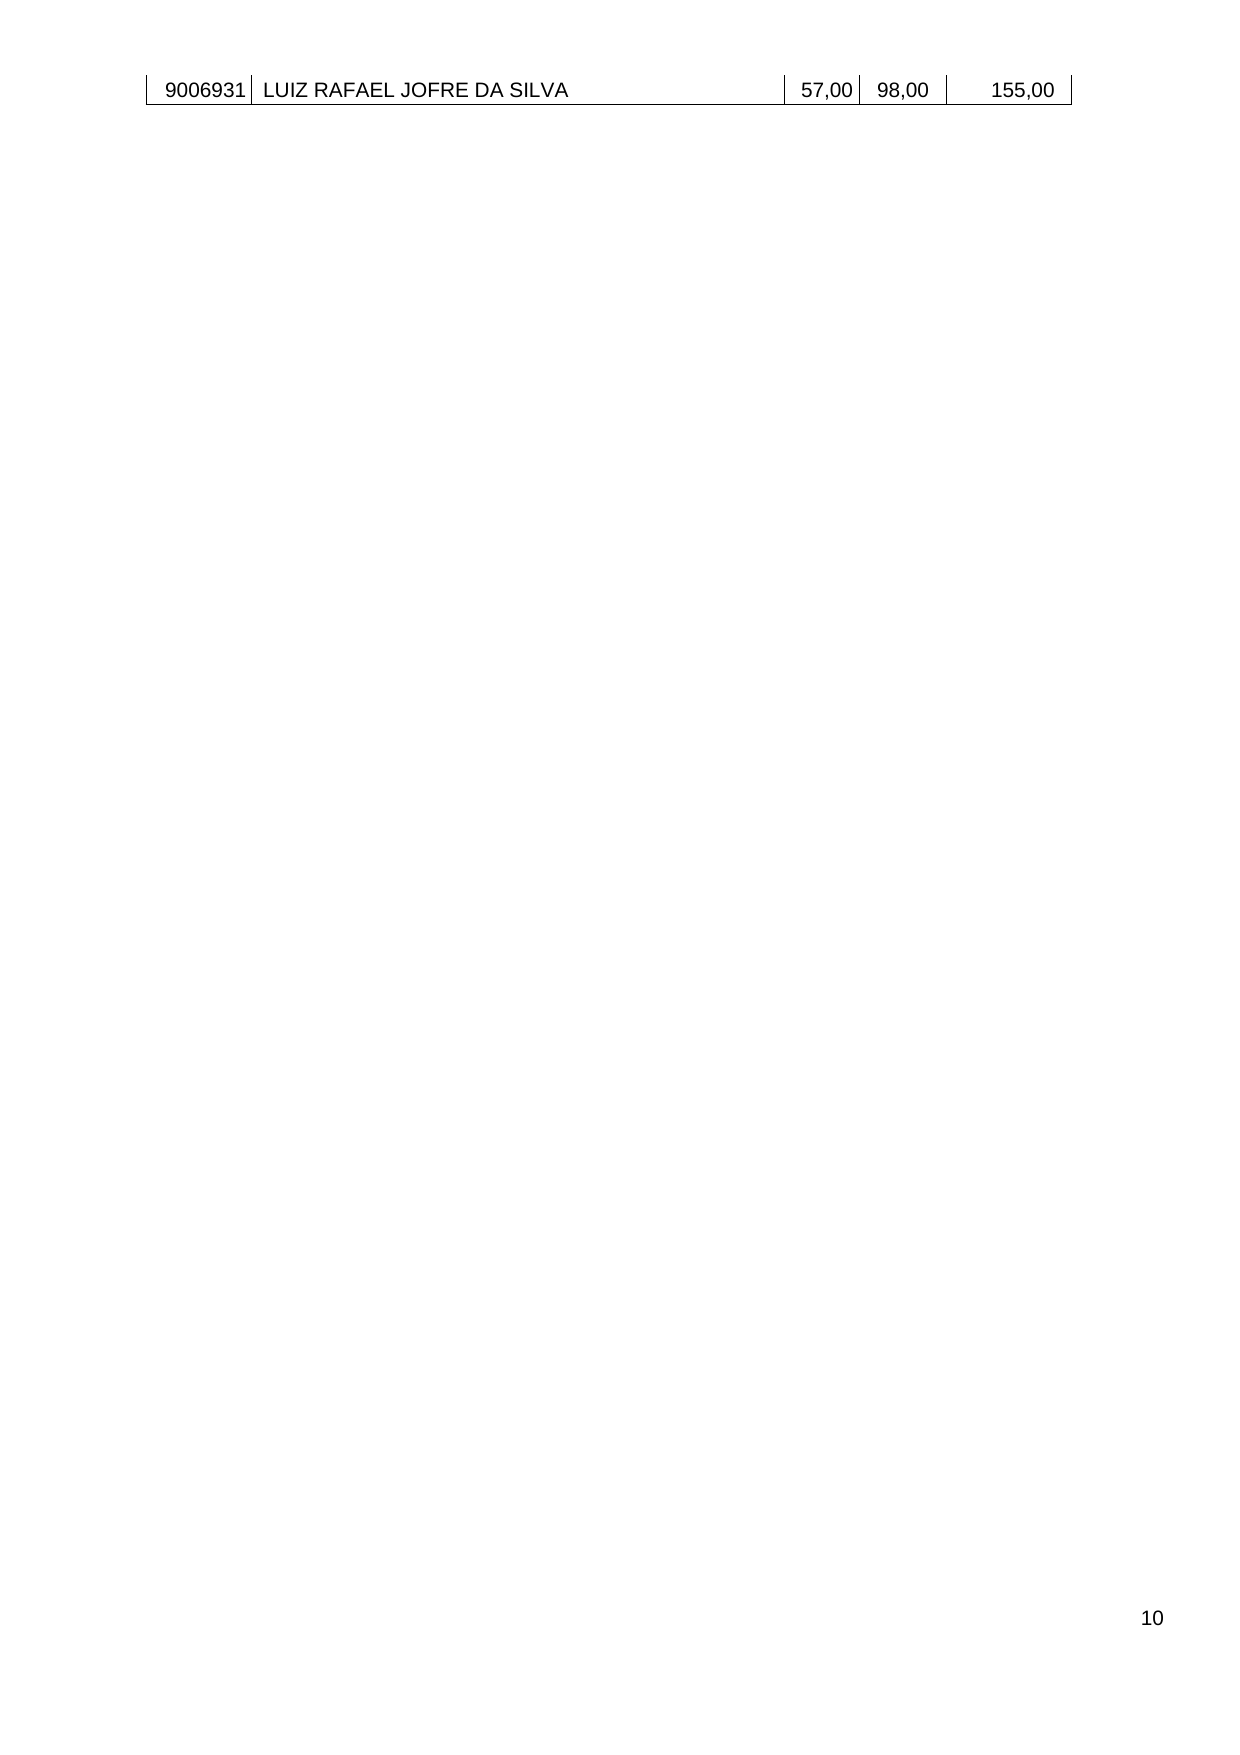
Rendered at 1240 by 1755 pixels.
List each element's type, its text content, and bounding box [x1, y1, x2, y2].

table_header 57,00 [785, 75, 859, 104]
table_header LUIZ RAFAEL JOFRE DA SILVA [252, 75, 784, 104]
table_header 155,00 [947, 75, 1071, 104]
table_header 9006931 [147, 75, 251, 104]
table_header 98,00 [860, 75, 946, 104]
